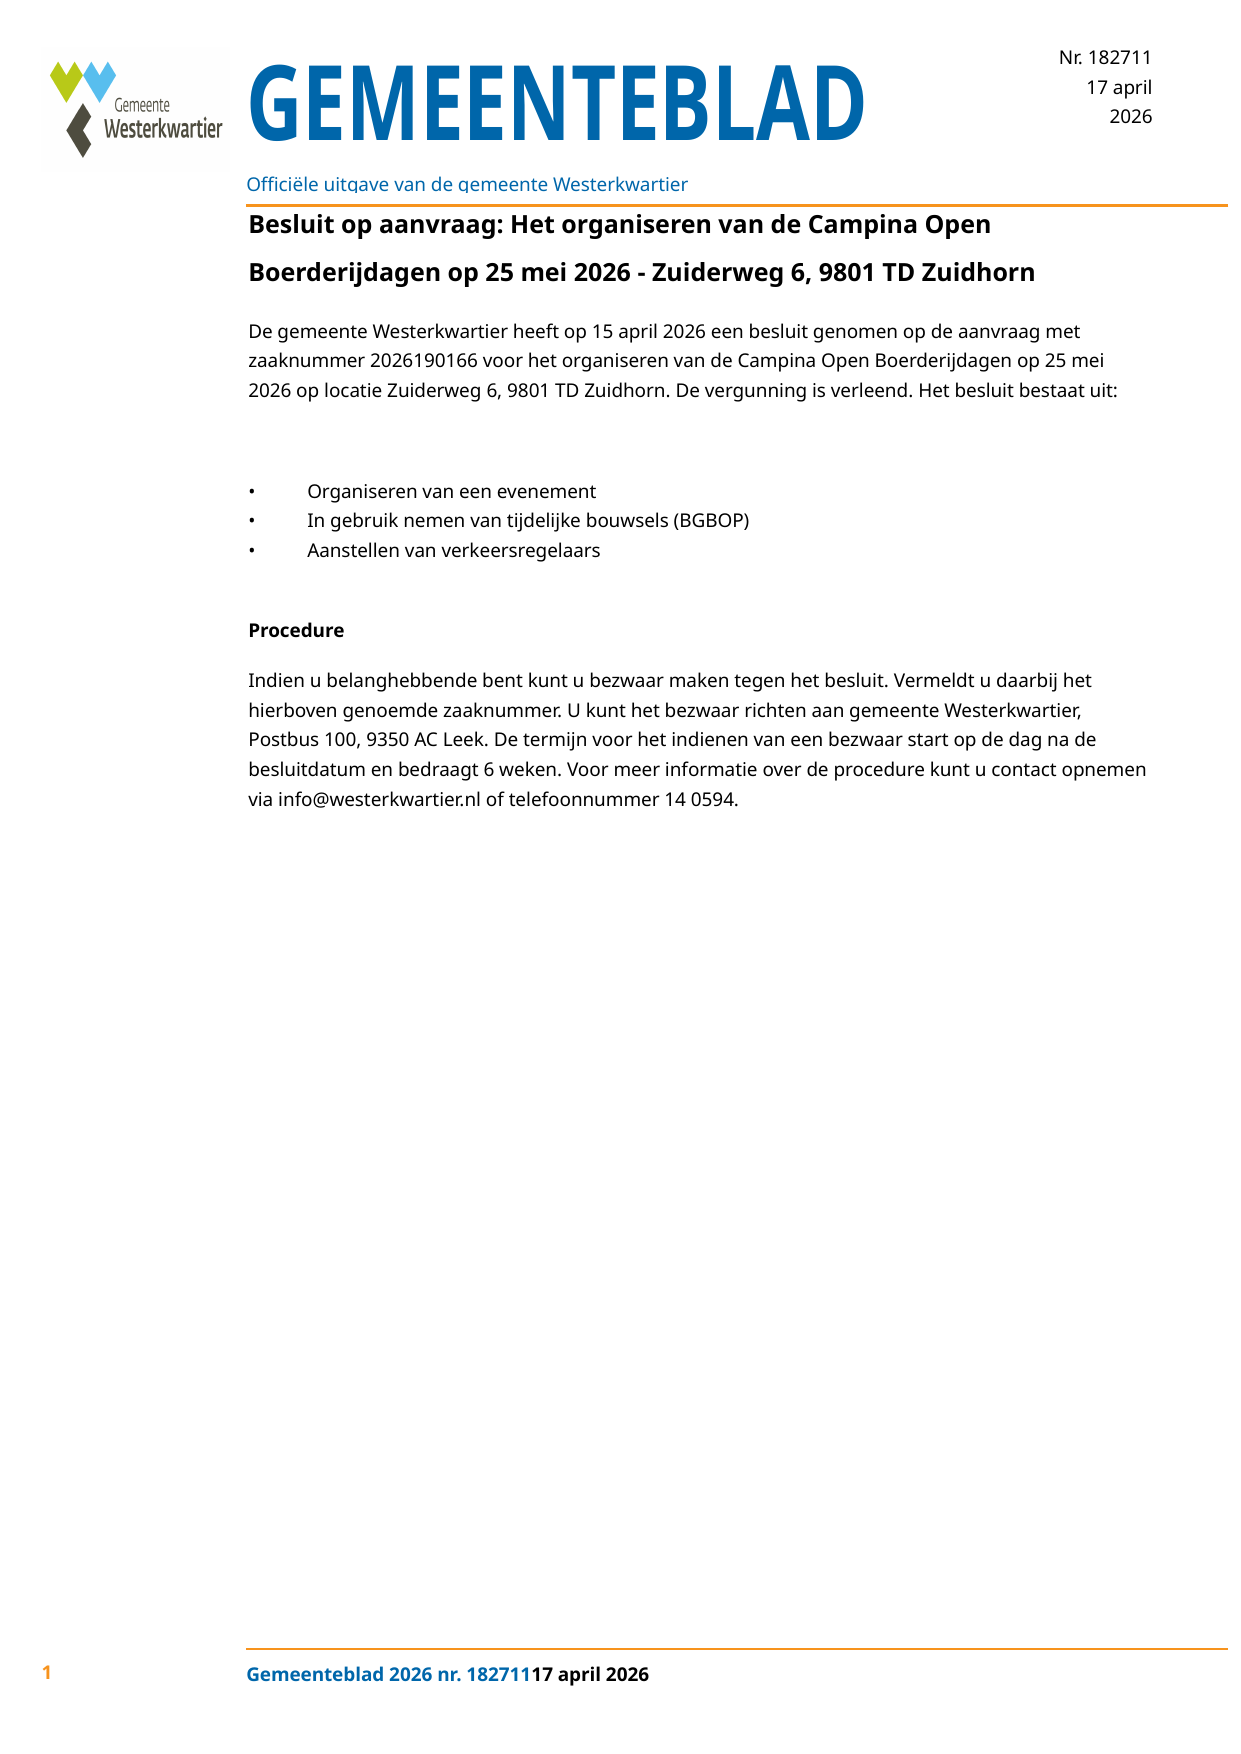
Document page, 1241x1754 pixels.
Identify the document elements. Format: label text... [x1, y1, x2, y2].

text Procedure [248, 617, 1152, 643]
picture [41, 47, 231, 172]
text De gemeente Westerkwartier heeft op 15 april 2026 een besluit genomen op de aanvraag met zaaknummer 2026190166 voor het organiseren van de Campina Open Boerderijdagen op 25 mei 2026 op locatie Zuiderweg 6, 9801 TD Zuidhorn. De vergunning is verleend. Het besluit bestaat uit: [248, 318, 1152, 403]
list In gebruik nemen van tijdelijke bouwsels (BGBOP) [248, 507, 1152, 533]
list Organiseren van een evenement [248, 478, 1152, 504]
list Aanstellen van verkeersregelaars [248, 537, 1152, 563]
text Besluit op aanvraag: Het organiseren van de Campina Open Boerderijdagen op 25 mei 2026 - Zuiderweg 6, 9801 TD Zuidhorn [248, 207, 1152, 288]
text Indien u belanghebbende bent kunt u bezwaar maken tegen het besluit. Vermeldt u daarbij het hierboven genoemde zaaknummer. U kunt het bezwaar richten aan gemeente Westerkwartier, Postbus 100, 9350 AC Leek. De termijn voor het indienen van een bezwaar start op de dag na de besluitdatum en bedraagt 6 weken. Voor meer informatie over de procedure kunt u contact opnemen via info@westerkwartier.nl of telefoonnummer 14 0594. [248, 667, 1152, 812]
